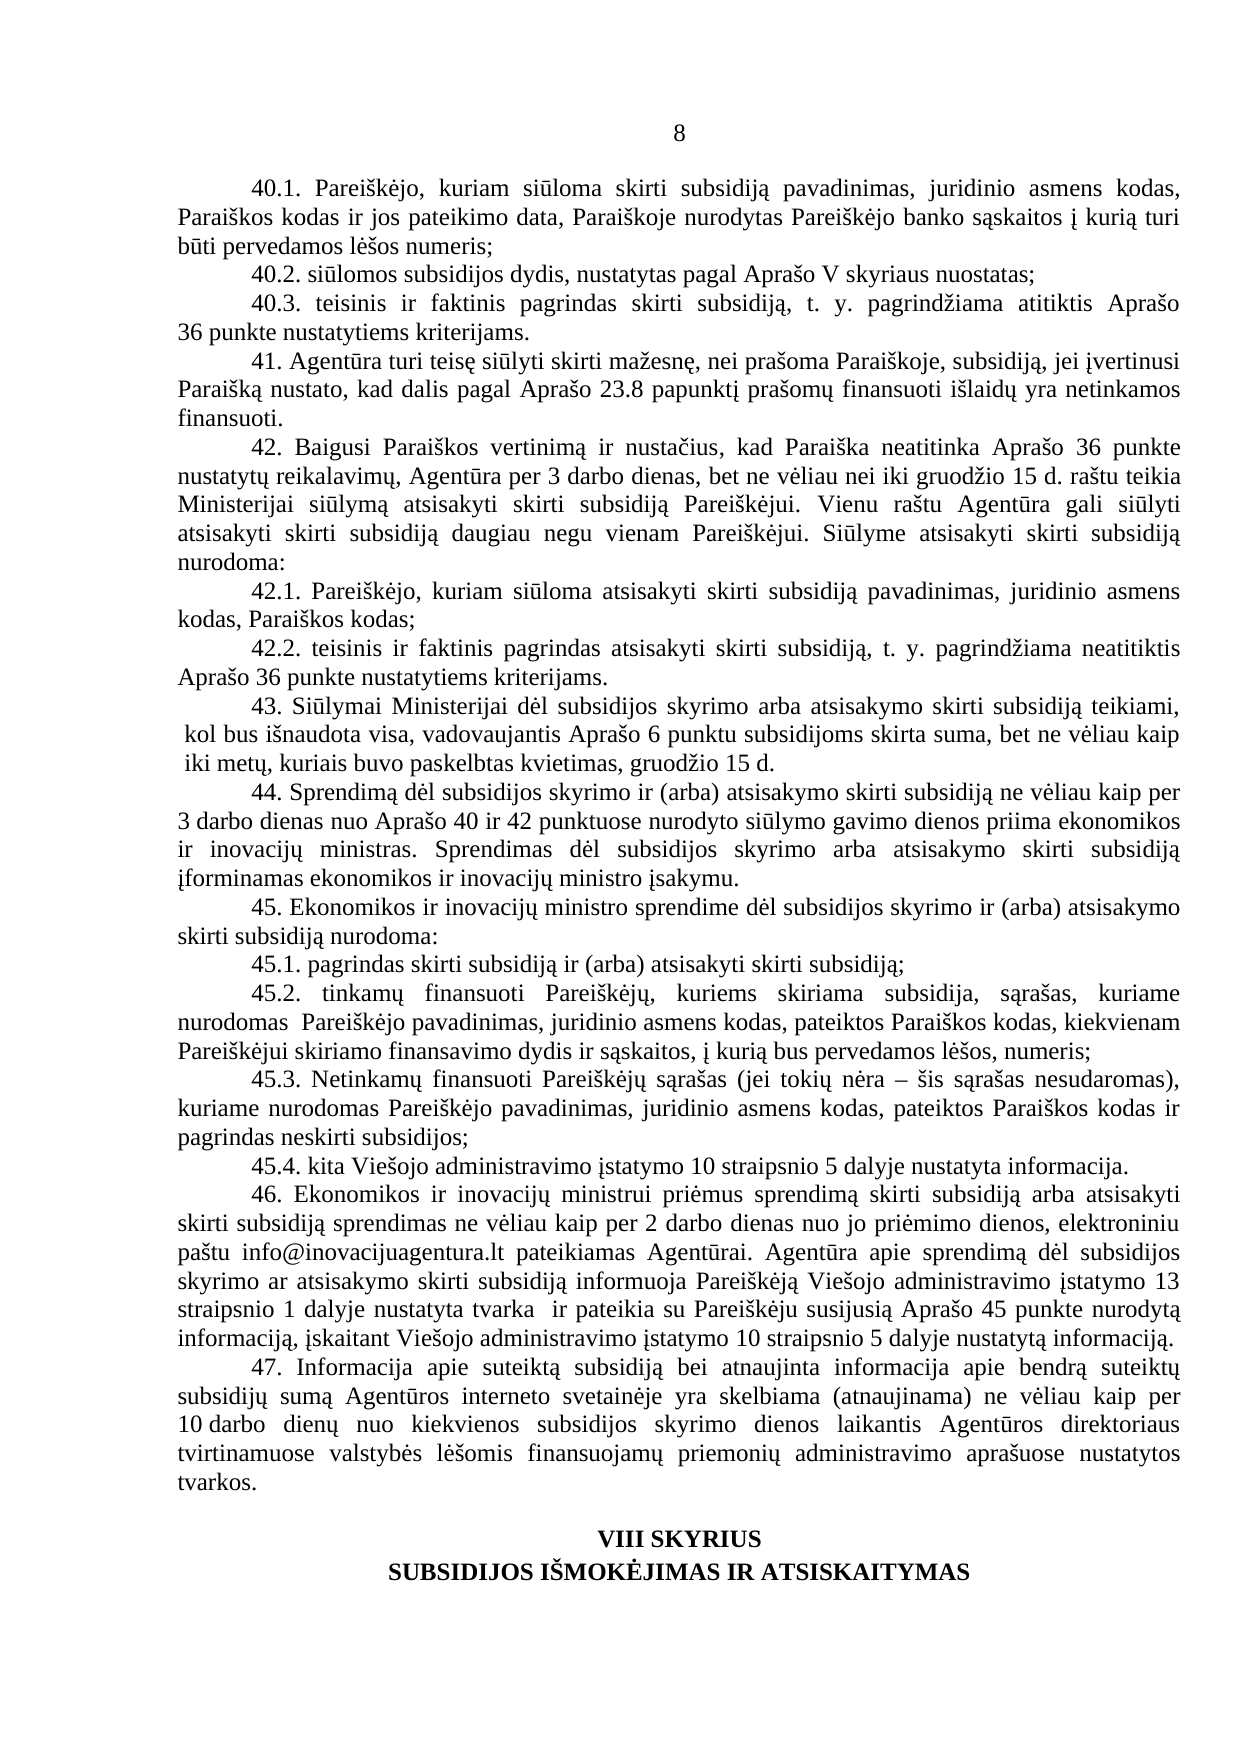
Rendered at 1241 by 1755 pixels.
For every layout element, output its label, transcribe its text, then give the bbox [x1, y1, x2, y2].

text 45.1. pagrindas skirti subsidiją ir (arba) atsisakyti skirti subsidiją; [177, 949, 1181, 978]
text 45.4. kita Viešojo administravimo įstatymo 10 straipsnio 5 dalyje nustatyta informacija. [177, 1151, 1181, 1179]
text 45. Ekonomikos ir inovacijų ministro sprendime dėl subsidijos skyrimo ir (arba) atsisakymo skirti subsidiją nurodoma: [177, 892, 1181, 949]
text 42. Baigusi Paraiškos vertinimą ir nustačius, kad Paraiška neatitinka Aprašo 36 punkte nustatytų reikalavimų, Agentūra per 3 darbo dienas, bet ne vėliau nei iki gruodžio 15 d. raštu teikia Ministerijai siūlymą atsisakyti skirti subsidiją Pareiškėjui. Vienu raštu Agentūra gali siūlyti atsisakyti skirti subsidiją daugiau negu vienam Pareiškėjui. Siūlyme atsisakyti skirti subsidiją nurodoma: [177, 432, 1181, 576]
text 45.2. tinkamų finansuoti Pareiškėjų, kuriems skiriama subsidija, sąrašas, kuriame nurodomas Pareiškėjo pavadinimas, juridinio asmens kodas, pateiktos Paraiškos kodas, kiekvienam Pareiškėjui skiriamo finansavimo dydis ir sąskaitos, į kurią bus pervedamos lėšos, numeris; [177, 978, 1181, 1064]
text 42.1. Pareiškėjo, kuriam siūloma atsisakyti skirti subsidiją pavadinimas, juridinio asmens kodas, Paraiškos kodas; [177, 576, 1181, 633]
text 44. Sprendimą dėl subsidijos skyrimo ir (arba) atsisakymo skirti subsidiją ne vėliau kaip per 3 darbo dienas nuo Aprašo 40 ir 42 punktuose nurodyto siūlymo gavimo dienos priima ekonomikos ir inovacijų ministras. Sprendimas dėl subsidijos skyrimo arba atsisakymo skirti subsidiją įforminamas ekonomikos ir inovacijų ministro įsakymu. [177, 777, 1181, 892]
text 43. Siūlymai Ministerijai dėl subsidijos skyrimo arba atsisakymo skirti subsidiją teikiami, kol bus išnaudota visa, vadovaujantis Aprašo 6 punktu subsidijoms skirta suma, bet ne vėliau kaip iki metų, kuriais buvo paskelbtas kvietimas, gruodžio 15 d. [184, 691, 1181, 777]
text 40.1. Pareiškėjo, kuriam siūloma skirti subsidiją pavadinimas, juridinio asmens kodas, Paraiškos kodas ir jos pateikimo data, Paraiškoje nurodytas Pareiškėjo banko sąskaitos į kurią turi būti pervedamos lėšos numeris; [177, 173, 1181, 259]
text 42.2. teisinis ir faktinis pagrindas atsisakyti skirti subsidiją, t. y. pagrindžiama neatitiktis Aprašo 36 punkte nustatytiems kriterijams. [177, 633, 1181, 691]
text SUBSIDIJOS IŠMOKĖJIMAS IR ATSISKAITYMAS [177, 1557, 1181, 1586]
text 47. Informacija apie suteiktą subsidiją bei atnaujinta informacija apie bendrą suteiktų subsidijų sumą Agentūros interneto svetainėje yra skelbiama (atnaujinama) ne vėliau kaip per 10 darbo dienų nuo kiekvienos subsidijos skyrimo dienos laikantis Agentūros direktoriaus tvirtinamuose valstybės lėšomis finansuojamų priemonių administravimo aprašuose nustatytos tvarkos. [177, 1352, 1181, 1496]
text 45.3. Netinkamų finansuoti Pareiškėjų sąrašas (jei tokių nėra – šis sąrašas nesudaromas), kuriame nurodomas Pareiškėjo pavadinimas, juridinio asmens kodas, pateiktos Paraiškos kodas ir pagrindas neskirti subsidijos; [177, 1064, 1181, 1151]
text 40.3. teisinis ir faktinis pagrindas skirti subsidiją, t. y. pagrindžiama atitiktis Aprašo 36 punkte nustatytiems kriterijams. [177, 288, 1181, 346]
text VIII SKYRIUS [177, 1524, 1181, 1553]
text 41. Agentūra turi teisę siūlyti skirti mažesnę, nei prašoma Paraiškoje, subsidiją, jei įvertinusi Paraišką nustato, kad dalis pagal Aprašo 23.8 papunktį prašomų finansuoti išlaidų yra netinkamos finansuoti. [177, 346, 1181, 432]
text 46. Ekonomikos ir inovacijų ministrui priėmus sprendimą skirti subsidiją arba atsisakyti skirti subsidiją sprendimas ne vėliau kaip per 2 darbo dienas nuo jo priėmimo dienos, elektroniniu paštu info@inovacijuagentura.lt pateikiamas Agentūrai. Agentūra apie sprendimą dėl subsidijos skyrimo ar atsisakymo skirti subsidiją informuoja Pareiškėją Viešojo administravimo įstatymo 13 straipsnio 1 dalyje nustatyta tvarka ir pateikia su Pareiškėju susijusią Aprašo 45 punkte nurodytą informaciją, įskaitant Viešojo administravimo įstatymo 10 straipsnio 5 dalyje nustatytą informaciją. [177, 1179, 1181, 1352]
text 40.2. siūlomos subsidijos dydis, nustatytas pagal Aprašo V skyriaus nuostatas; [177, 259, 1181, 288]
